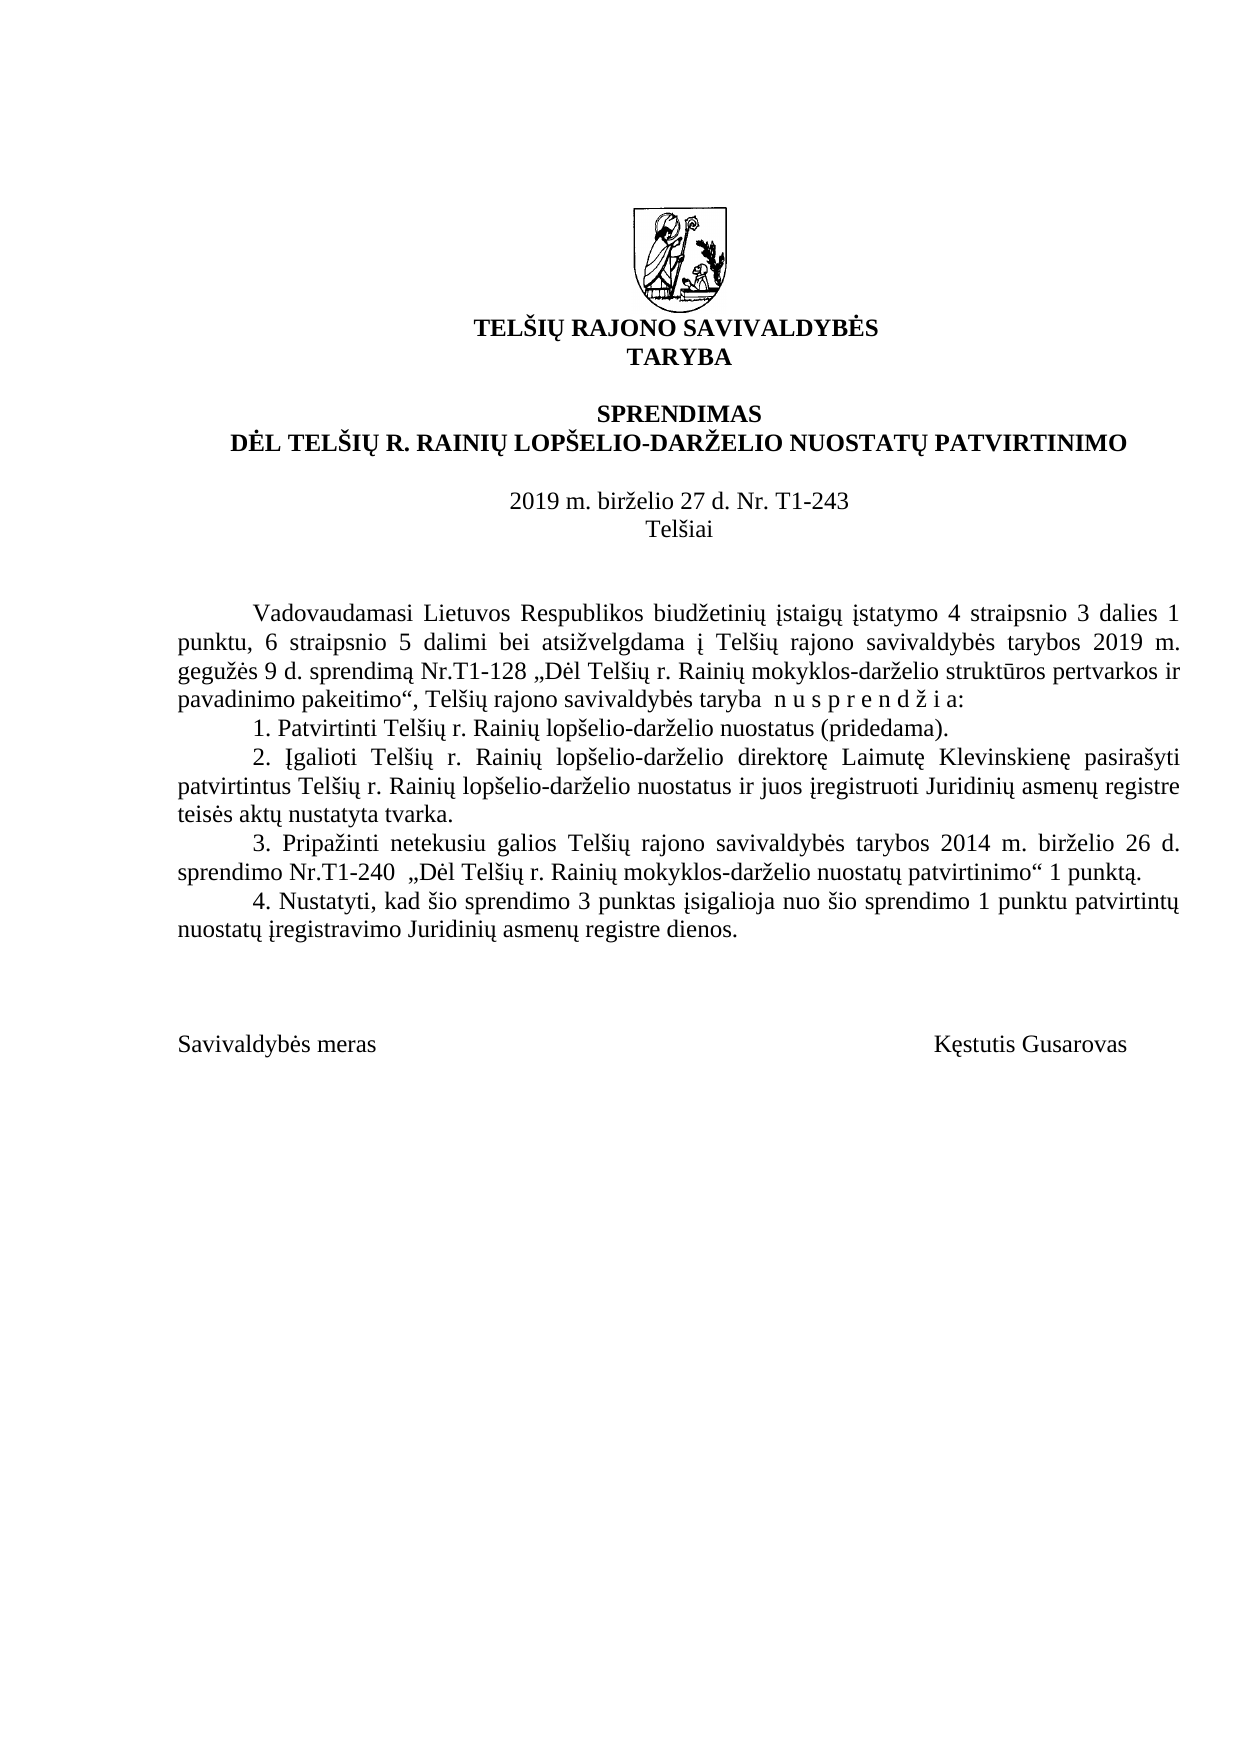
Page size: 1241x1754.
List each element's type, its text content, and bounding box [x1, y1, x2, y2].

text 2. Įgalioti Telšių r. Rainių lopšelio-darželio direktorę Laimutę Klevinskienę pasirašyti patvirtintus Telšių r. Rainių lopšelio-darželio nuostatus ir juos įregistruoti Juridinių asmenų registre teisės aktų nustatyta tvarka. [177, 742, 1181, 828]
text 1. Patvirtinti Telšių r. Rainių lopšelio-darželio nuostatus (pridedama). [177, 713, 1181, 742]
text TARYBA [177, 342, 1181, 371]
text Vadovaudamasi Lietuvos Respublikos biudžetinių įstaigų įstatymo 4 straipsnio 3 dalies 1 punktu, 6 straipsnio 5 dalimi bei atsižvelgdama į Telšių rajono savivaldybės tarybos 2019 m. gegužės 9 d. sprendimą Nr.T1-128 „Dėl Telšių r. Rainių mokyklos-darželio struktūros pertvarkos ir pavadinimo pakeitimo“, Telšių rajono savivaldybės taryba n u s p r e n d ž i a: [177, 598, 1181, 713]
text SPRENDIMAS [177, 399, 1181, 428]
text 3. Pripažinti netekusiu galios Telšių rajono savivaldybės tarybos 2014 m. birželio 26 d. sprendimo Nr.T1-240 „Dėl Telšių r. Rainių mokyklos-darželio nuostatų patvirtinimo“ 1 punktą. [177, 828, 1181, 886]
text TELŠIŲ RAJONO SAVIVALDYBĖS [177, 313, 1181, 342]
text 2019 m. birželio 27 d. Nr. T1-243 [177, 486, 1181, 514]
text Telšiai [177, 514, 1181, 543]
text 4. Nustatyti, kad šio sprendimo 3 punktas įsigalioja nuo šio sprendimo 1 punktu patvirtintų nuostatų įregistravimo Juridinių asmenų registre dienos. [177, 886, 1181, 943]
text Savivaldybės meras Kęstutis Gusarovas [177, 1029, 1181, 1058]
text DĖL TELŠIŲ R. RAINIŲ LOPŠELIO-DARŽELIO NUOSTATŲ PATVIRTINIMO [177, 428, 1181, 457]
